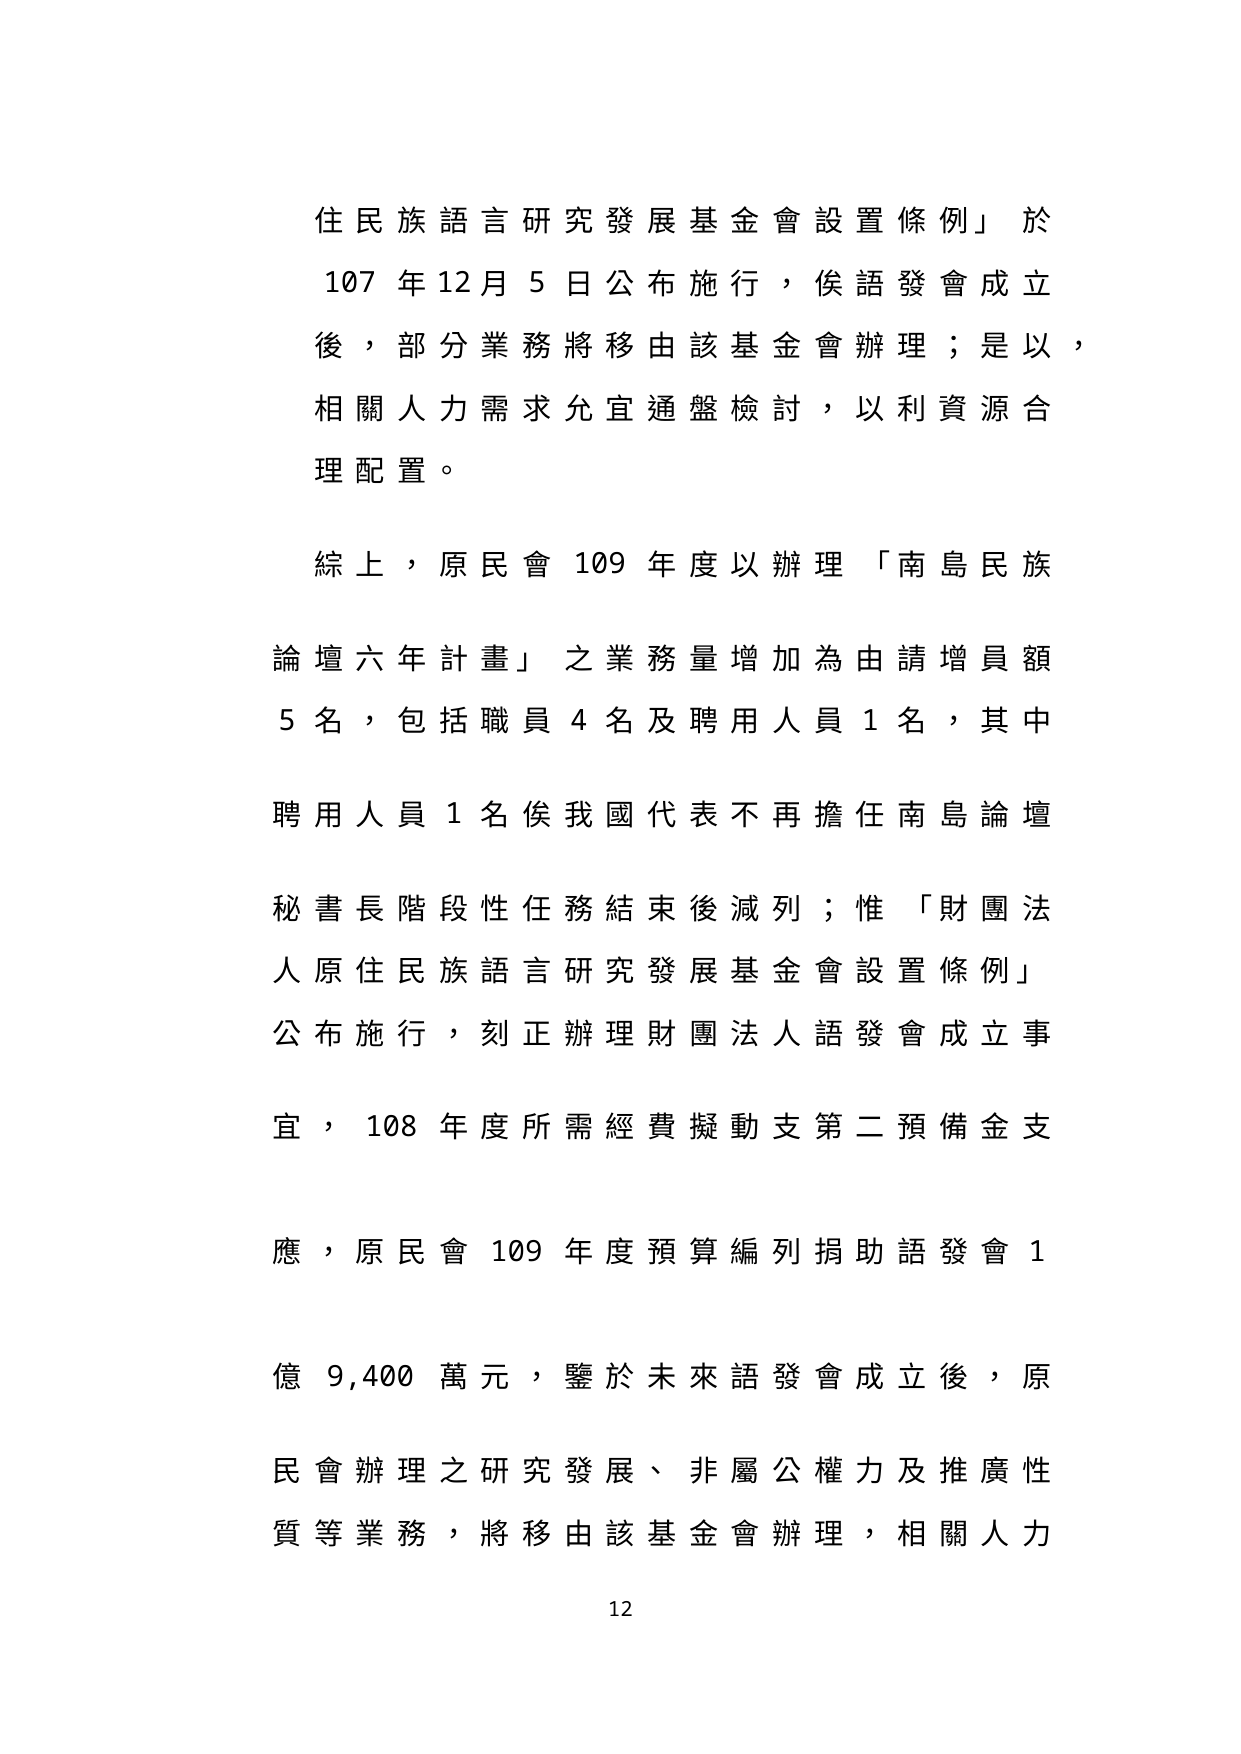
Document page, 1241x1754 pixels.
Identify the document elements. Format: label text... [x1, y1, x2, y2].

text 4.原民會辦理「南島民族論壇六年計畫」業務增加5名員額，惟配合「財團法人原住民族語言研究發展基金會設置條例」於107年12月5日公布施行，俟語發會成立後，部分業務將移由該基金會辦理；是以，相關人力需求允宜通盤檢討，以利資源合理配置。 [271, 177, 1058, 490]
text 綜上，原民會109年度以辦理「南島民族論壇六年計畫」之業務量增加為由請增員額5名，包括職員4名及聘用人員1名，其中聘用人員1名俟我國代表不再擔任南島論壇秘書長階段性任務結束後減列；惟「財團法人原住民族語言研究發展基金會設置條例」公布施行，刻正辦理財團法人語發會成立事宜，108年度所需經費擬動支第二預備金支應，原民會109年度預算編列捐助語發會1億9,400萬元，鑒於未來語發會成立後，原民會辦理之研究發展、非屬公權力及推廣性質等業務，將移由該基金會辦理，相關人力需求允宜通盤檢討調整，俾利資源合理配置。 [242, 490, 1058, 1552]
